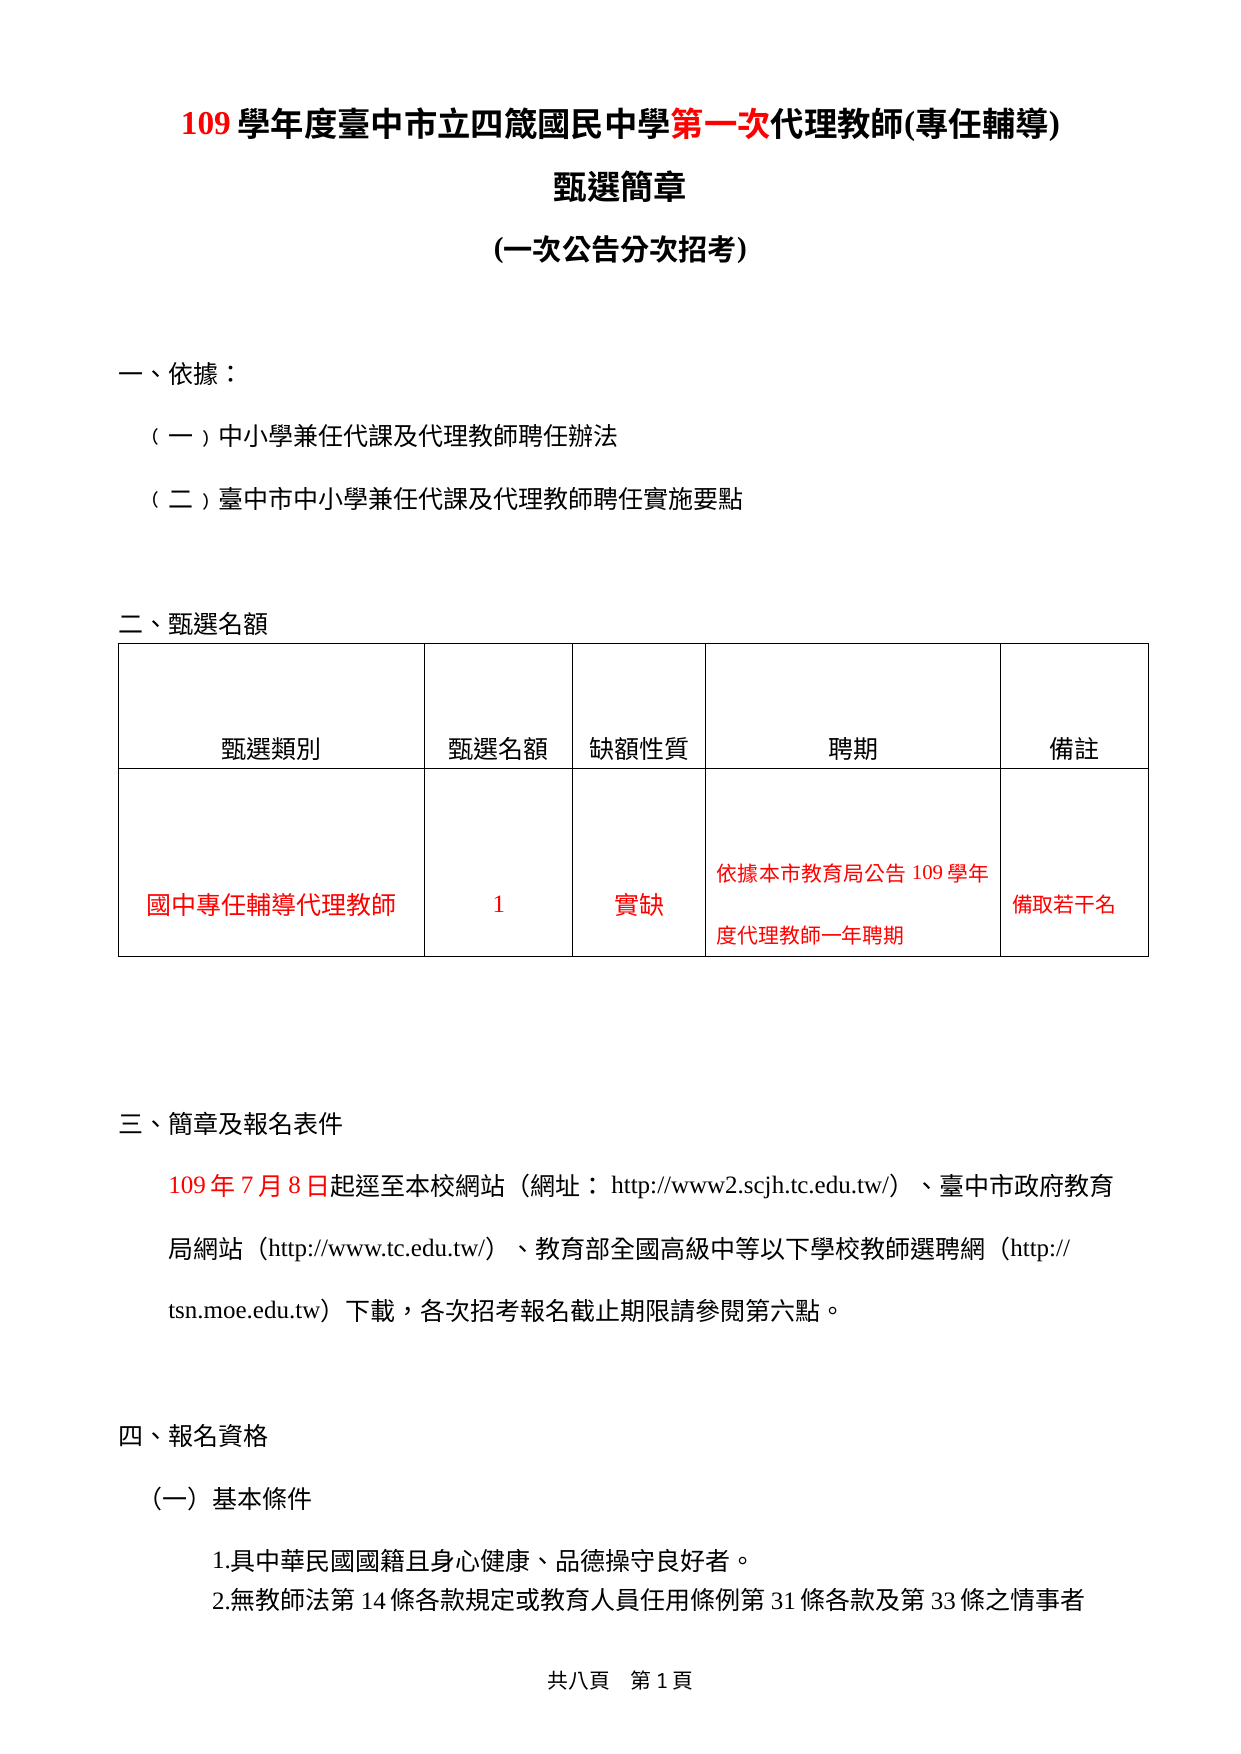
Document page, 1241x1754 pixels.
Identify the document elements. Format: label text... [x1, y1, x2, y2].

text ﹙一﹚中小學兼任代課及代理教師聘任辦法 [143, 393, 1122, 456]
table_cell 國中專任輔導代理教師 [119, 769, 424, 956]
text 三、簡章及報名表件 109年7月8日起逕至本校網站（網址： http://www2.scjh.tc.edu.tw/）、臺中市政府教育局網站（http://www.tc.edu.tw/）、教育部全國高級中等以下學校教師選聘網（http://tsn.moe.edu.tw）下載，各次招考報名截止期限請參閱第六點。 [118, 1081, 1122, 1331]
table_cell 備取若干名 [1001, 769, 1148, 956]
text (一次公告分次招考) [118, 206, 1122, 268]
text 1.具中華民國國籍且身心健康、品德操守良好者。 [118, 1518, 1122, 1581]
table_header 備註 [1001, 644, 1148, 768]
table_header 甄選類別 [119, 644, 424, 768]
text （一）基本條件 [118, 1456, 1122, 1518]
table_header 聘期 [706, 644, 1000, 768]
text 四、報名資格 [118, 1393, 1122, 1456]
table_cell 實缺 [573, 769, 705, 956]
table_header 甄選名額 [425, 644, 572, 768]
text 二、甄選名額 [118, 581, 1122, 643]
table_header 缺額性質 [573, 644, 705, 768]
table_cell 1 [425, 769, 572, 956]
text 甄選簡章 [118, 143, 1122, 206]
text 109學年度臺中市立四箴國民中學第一次代理教師(專任輔導) [118, 81, 1122, 143]
text ﹙二﹚臺中市中小學兼任代課及代理教師聘任實施要點 [143, 456, 1122, 518]
text 2.無教師法第14條各款規定或教育人員任用條例第31條各款及第33條之情事者 [206, 1581, 1122, 1617]
text 一、依據： [118, 331, 1122, 393]
table_cell 依據本市教育局公告109學年度代理教師一年聘期 [706, 769, 1000, 956]
